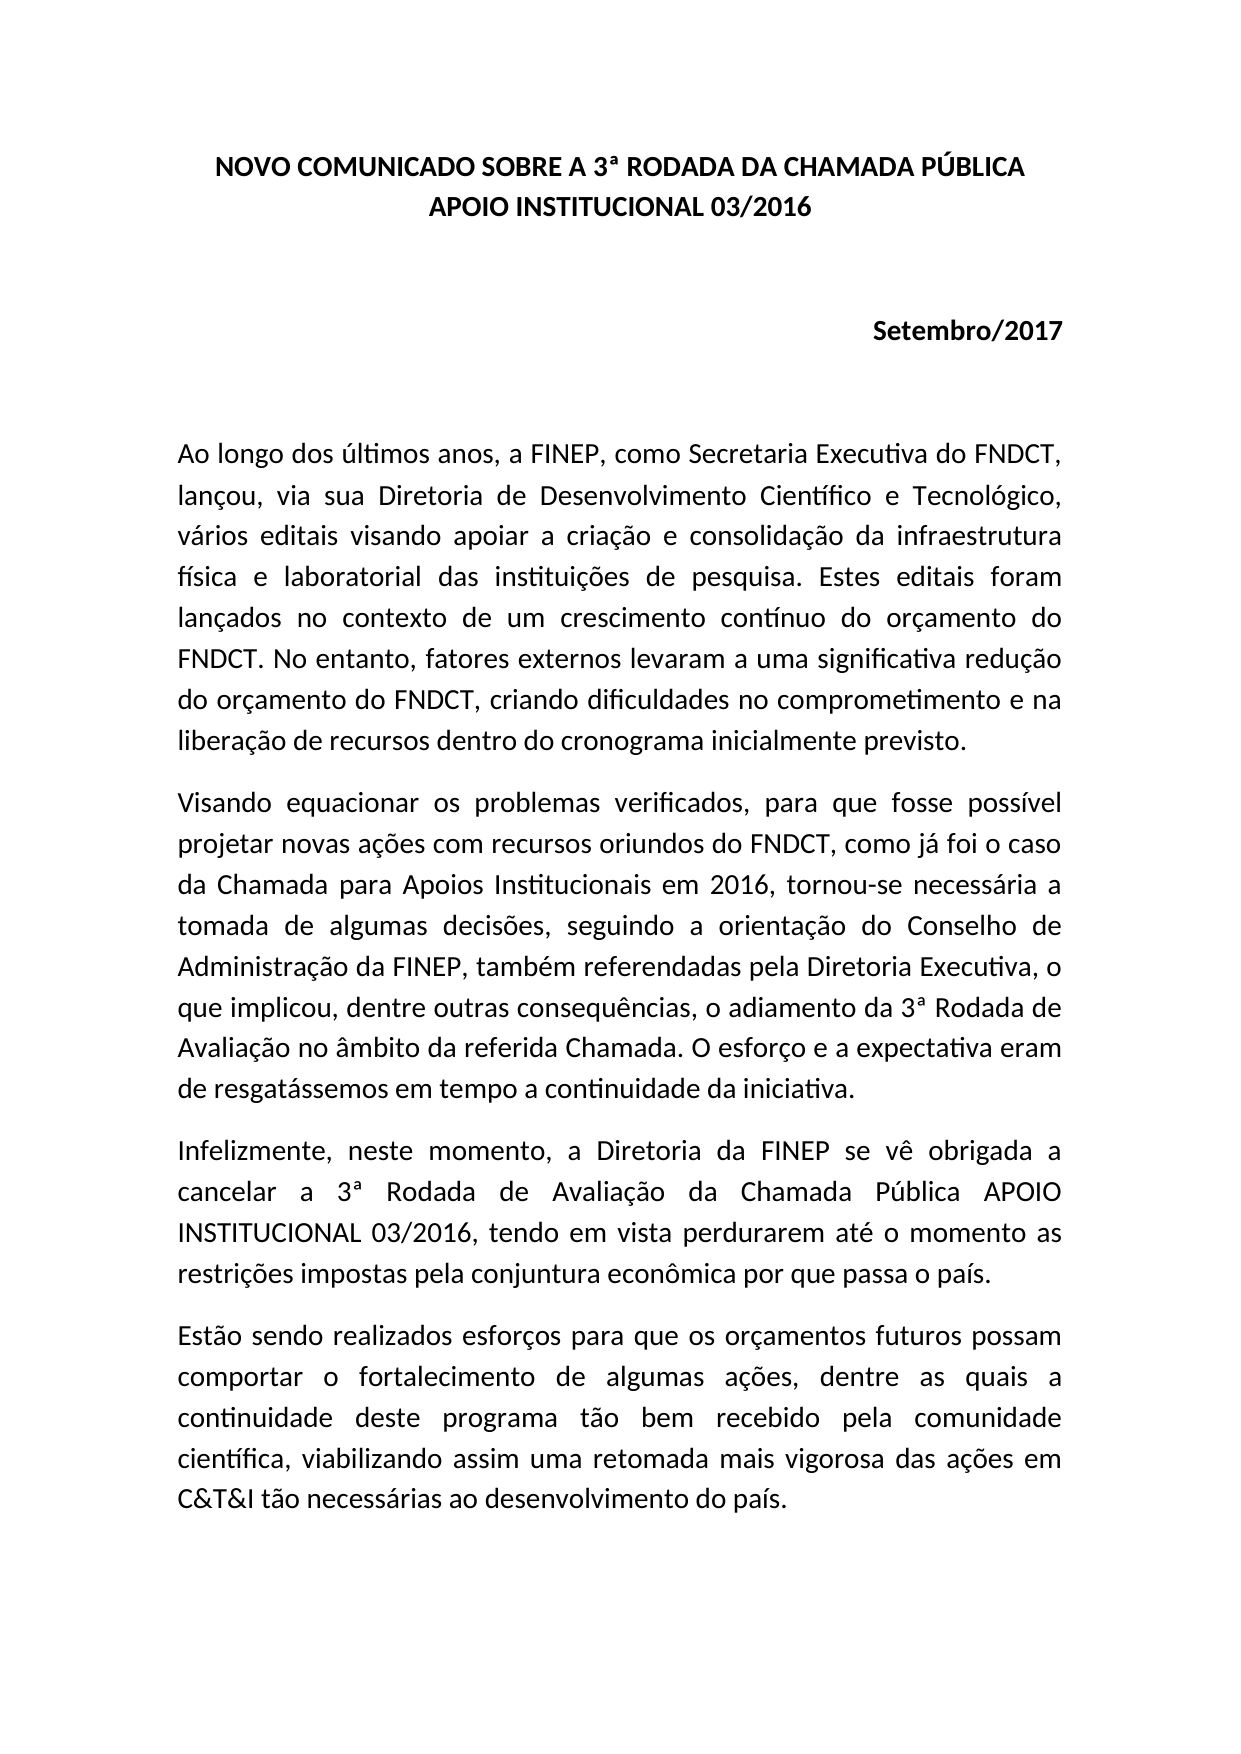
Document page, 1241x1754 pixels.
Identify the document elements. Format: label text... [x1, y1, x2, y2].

text Ao longo dos últimos anos, a FINEP, como Secretaria Executiva do FNDCT, lançou, via sua Diretoria de Desenvolvimento Científico e Tecnológico, vários editais visando apoiar a criação e consolidação da infraestrutura física e laboratorial das instituições de pesquisa. Estes editais foram lançados no contexto de um crescimento contínuo do orçamento do FNDCT. No entanto, fatores externos levaram a uma significativa redução do orçamento do FNDCT, criando dificuldades no comprometimento e na liberação de recursos dentro do cronograma inicialmente previsto. [177, 436, 1063, 758]
text NOVO COMUNICADO SOBRE A 3ª RODADA DA CHAMADA PÚBLICA APOIO INSTITUCIONAL 03/2016 [177, 148, 1063, 224]
text Estão sendo realizados esforços para que os orçamentos futuros possam comportar o fortalecimento de algumas ações, dentre as quais a continuidade deste programa tão bem recebido pela comunidade científica, viabilizando assim uma retomada mais vigorosa das ações em C&T&I tão necessárias ao desenvolvimento do país. [177, 1317, 1063, 1516]
text Infelizmente, neste momento, a Diretoria da FINEP se vê obrigada a cancelar a 3ª Rodada de Avaliação da Chamada Pública APOIO INSTITUCIONAL 03/2016, tendo em vista perdurarem até o momento as restrições impostas pela conjuntura econômica por que passa o país. [177, 1132, 1063, 1291]
text Setembro/2017 [177, 312, 1063, 348]
text Visando equacionar os problemas verificados, para que fosse possível projetar novas ações com recursos oriundos do FNDCT, como já foi o caso da Chamada para Apoios Institucionais em 2016, tornou-se necessária a tomada de algumas decisões, seguindo a orientação do Conselho de Administração da FINEP, também referendadas pela Diretoria Executiva, o que implicou, dentre outras consequências, o adiamento da 3ª Rodada de Avaliação no âmbito da referida Chamada. O esforço e a expectativa eram de resgatássemos em tempo a continuidade da iniciativa. [177, 784, 1063, 1106]
